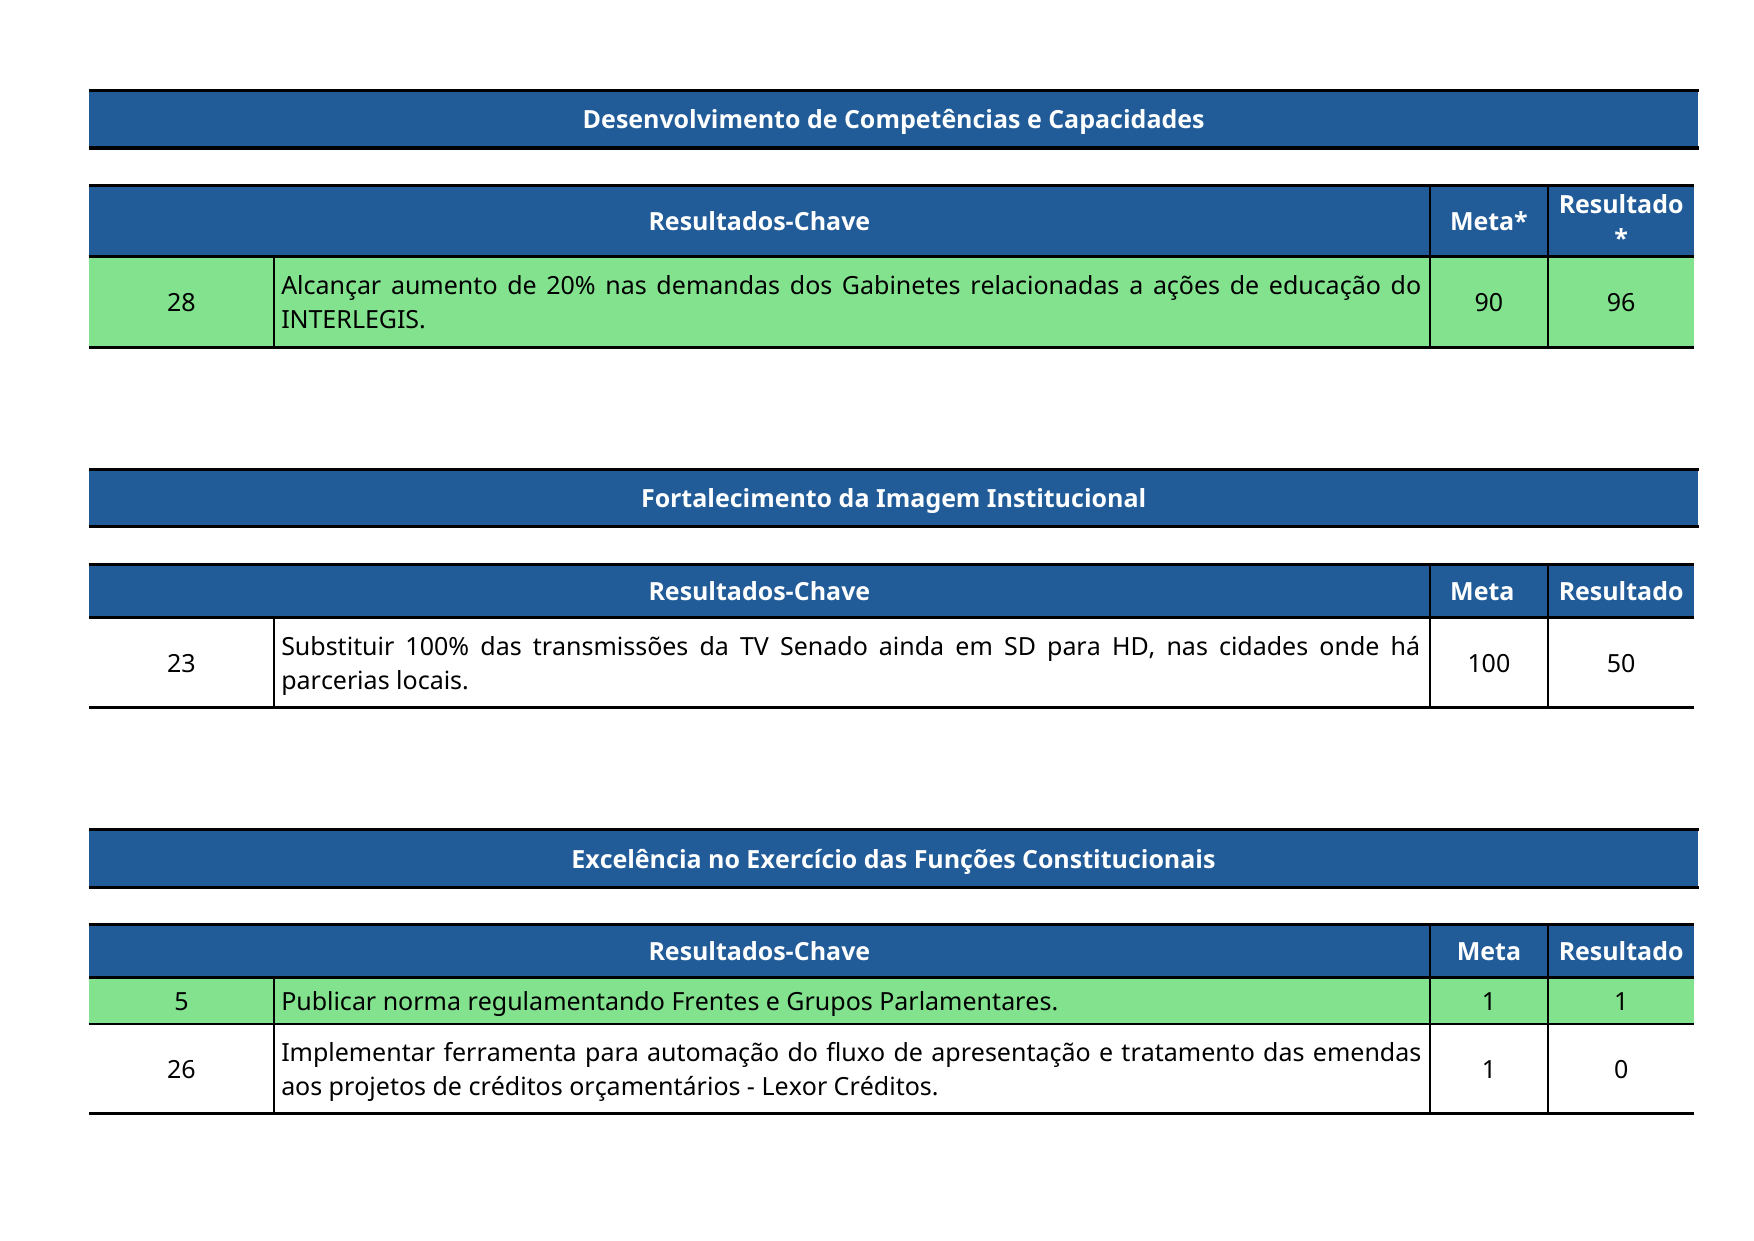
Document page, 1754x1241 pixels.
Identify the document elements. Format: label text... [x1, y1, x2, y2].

table_cell [89, 349, 274, 391]
table_cell [89, 391, 274, 434]
table_cell [1548, 349, 1694, 391]
table_cell [1430, 435, 1548, 467]
table_cell [89, 528, 274, 562]
table_cell [1548, 751, 1694, 795]
table_cell [1694, 616, 1698, 706]
table_cell [1548, 889, 1694, 923]
table_cell [1548, 150, 1694, 184]
table_cell 50 [1549, 619, 1694, 706]
table_cell 5 [89, 979, 273, 1023]
table_cell [1694, 255, 1698, 346]
table_cell [274, 889, 1430, 923]
table_cell Resultados-Chave [89, 187, 1429, 255]
table_cell Resultado [1549, 926, 1694, 976]
table_cell [1694, 795, 1698, 828]
table_cell Resultado* [1549, 187, 1694, 255]
table_cell [1430, 751, 1548, 795]
table_cell [1430, 709, 1548, 751]
table_cell [89, 751, 274, 795]
table_cell Resultado [1549, 566, 1694, 616]
table_cell [274, 795, 1430, 828]
table_cell [1694, 923, 1698, 976]
table_cell Meta [1431, 566, 1547, 616]
table_cell Substituir 100% das transmissões da TV Senado ainda em SD para HD, nas cidades onde há parcerias locais. [275, 619, 1429, 706]
table_cell [274, 391, 1430, 434]
table_cell [1430, 349, 1548, 391]
table_cell Resultados-Chave [89, 566, 1429, 616]
table_cell [89, 795, 274, 828]
table_cell Meta [1431, 926, 1547, 976]
table_cell [1430, 391, 1548, 434]
table_cell [274, 528, 1430, 562]
table_cell [274, 150, 1430, 184]
table_cell 96 [1549, 258, 1694, 346]
table_cell [1430, 528, 1548, 562]
table_cell [1548, 795, 1694, 828]
table_cell [1694, 1023, 1698, 1112]
table_cell 1 [1549, 979, 1694, 1023]
table_cell [1548, 528, 1694, 562]
table_cell [274, 751, 1430, 795]
table_cell Excelência no Exercício das Funções Constitucionais [89, 831, 1698, 886]
table_cell Desenvolvimento de Competências e Capacidades [89, 92, 1698, 146]
table_cell [1694, 889, 1698, 923]
table_cell [1694, 435, 1698, 467]
table_cell [274, 349, 1430, 391]
table_cell [89, 435, 274, 467]
table_cell [1548, 435, 1694, 467]
table_cell [1694, 563, 1698, 616]
table_cell [1694, 976, 1698, 1023]
table_cell [1694, 150, 1698, 184]
table_cell 100 [1431, 619, 1547, 706]
table_cell 0 [1549, 1025, 1694, 1112]
table_cell Fortalecimento da Imagem Institucional [89, 471, 1698, 525]
table_cell [1694, 391, 1698, 434]
table_cell 28 [89, 258, 273, 346]
table_cell [89, 709, 274, 751]
table_cell [89, 889, 274, 923]
table_cell 26 [89, 1025, 273, 1112]
table_cell Resultados-Chave [89, 926, 1429, 976]
table_cell 23 [89, 619, 273, 706]
table_cell [274, 435, 1430, 467]
table_cell Alcançar aumento de 20% nas demandas dos Gabinetes relacionadas a ações de educação do INTERLEGIS. [275, 258, 1429, 346]
table_cell Meta* [1431, 187, 1547, 255]
table_cell [1548, 391, 1694, 434]
table_cell [274, 709, 1430, 751]
table_cell [89, 150, 274, 184]
table_cell Implementar ferramenta para automação do fluxo de apresentação e tratamento das emendas aos projetos de créditos orçamentários - Lexor Créditos. [275, 1025, 1429, 1112]
table_cell [1694, 184, 1698, 255]
table_cell 1 [1431, 979, 1547, 1023]
table_cell [1548, 709, 1694, 751]
table_cell [1694, 751, 1698, 795]
table_cell 90 [1431, 258, 1547, 346]
table_cell [1694, 528, 1698, 562]
table_cell [1694, 346, 1698, 391]
table_cell Publicar norma regulamentando Frentes e Grupos Parlamentares. [275, 979, 1429, 1023]
table_cell [1694, 706, 1698, 751]
table_cell [1430, 889, 1548, 923]
table_cell 1 [1431, 1025, 1547, 1112]
table_cell [1430, 150, 1548, 184]
table_cell [1430, 795, 1548, 828]
